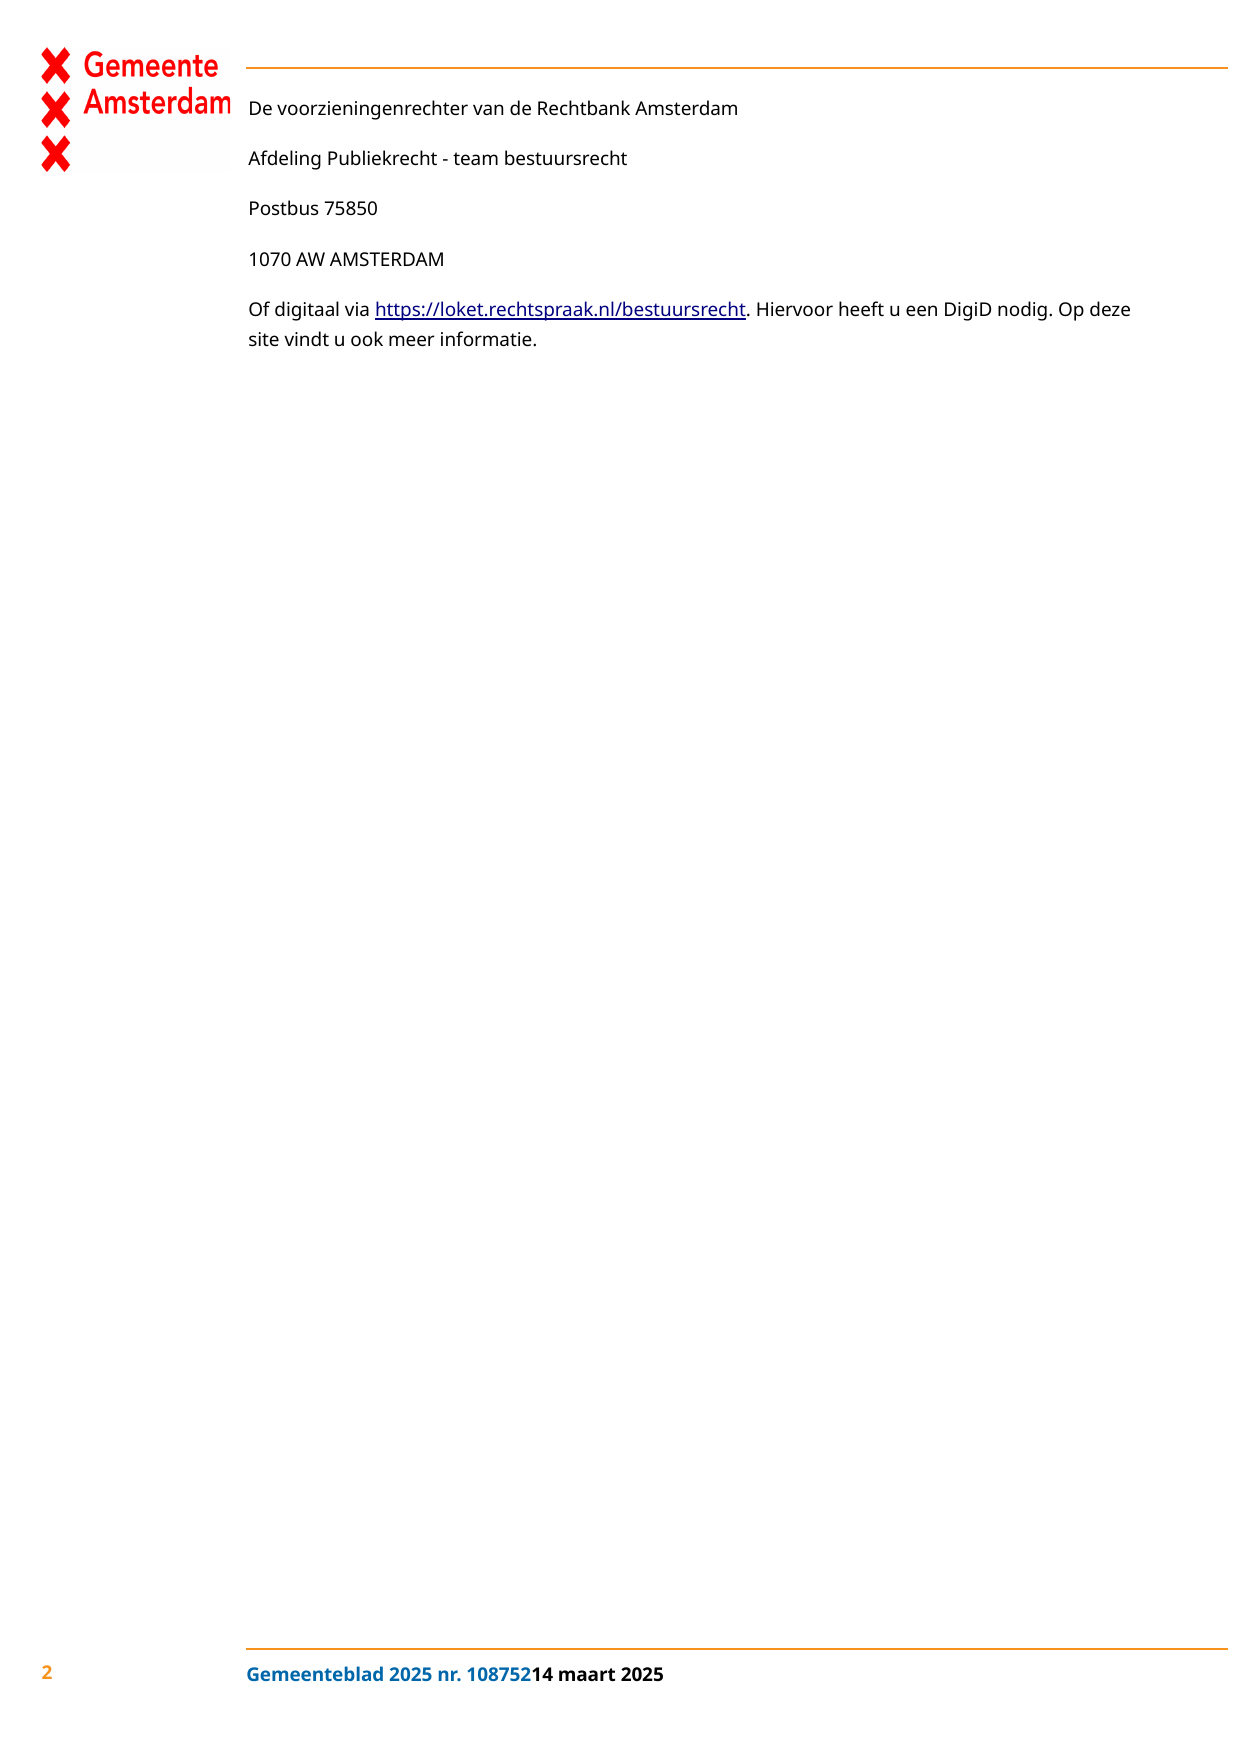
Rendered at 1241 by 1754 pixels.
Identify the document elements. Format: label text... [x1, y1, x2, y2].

text Afdeling Publiekrecht - team bestuursrecht [248, 145, 1152, 171]
text Postbus 75850 [248, 196, 1152, 221]
text De voorzieningenrechter van de Rechtbank Amsterdam [248, 95, 1152, 121]
picture [41, 47, 231, 172]
text 1070 AW AMSTERDAM [248, 246, 1152, 272]
text Of digitaal via https://loket.rechtspraak.nl/bestuursrecht. Hiervoor heeft u een DigiD nodig. Op deze site vindt u ook meer informatie. [248, 296, 1152, 352]
